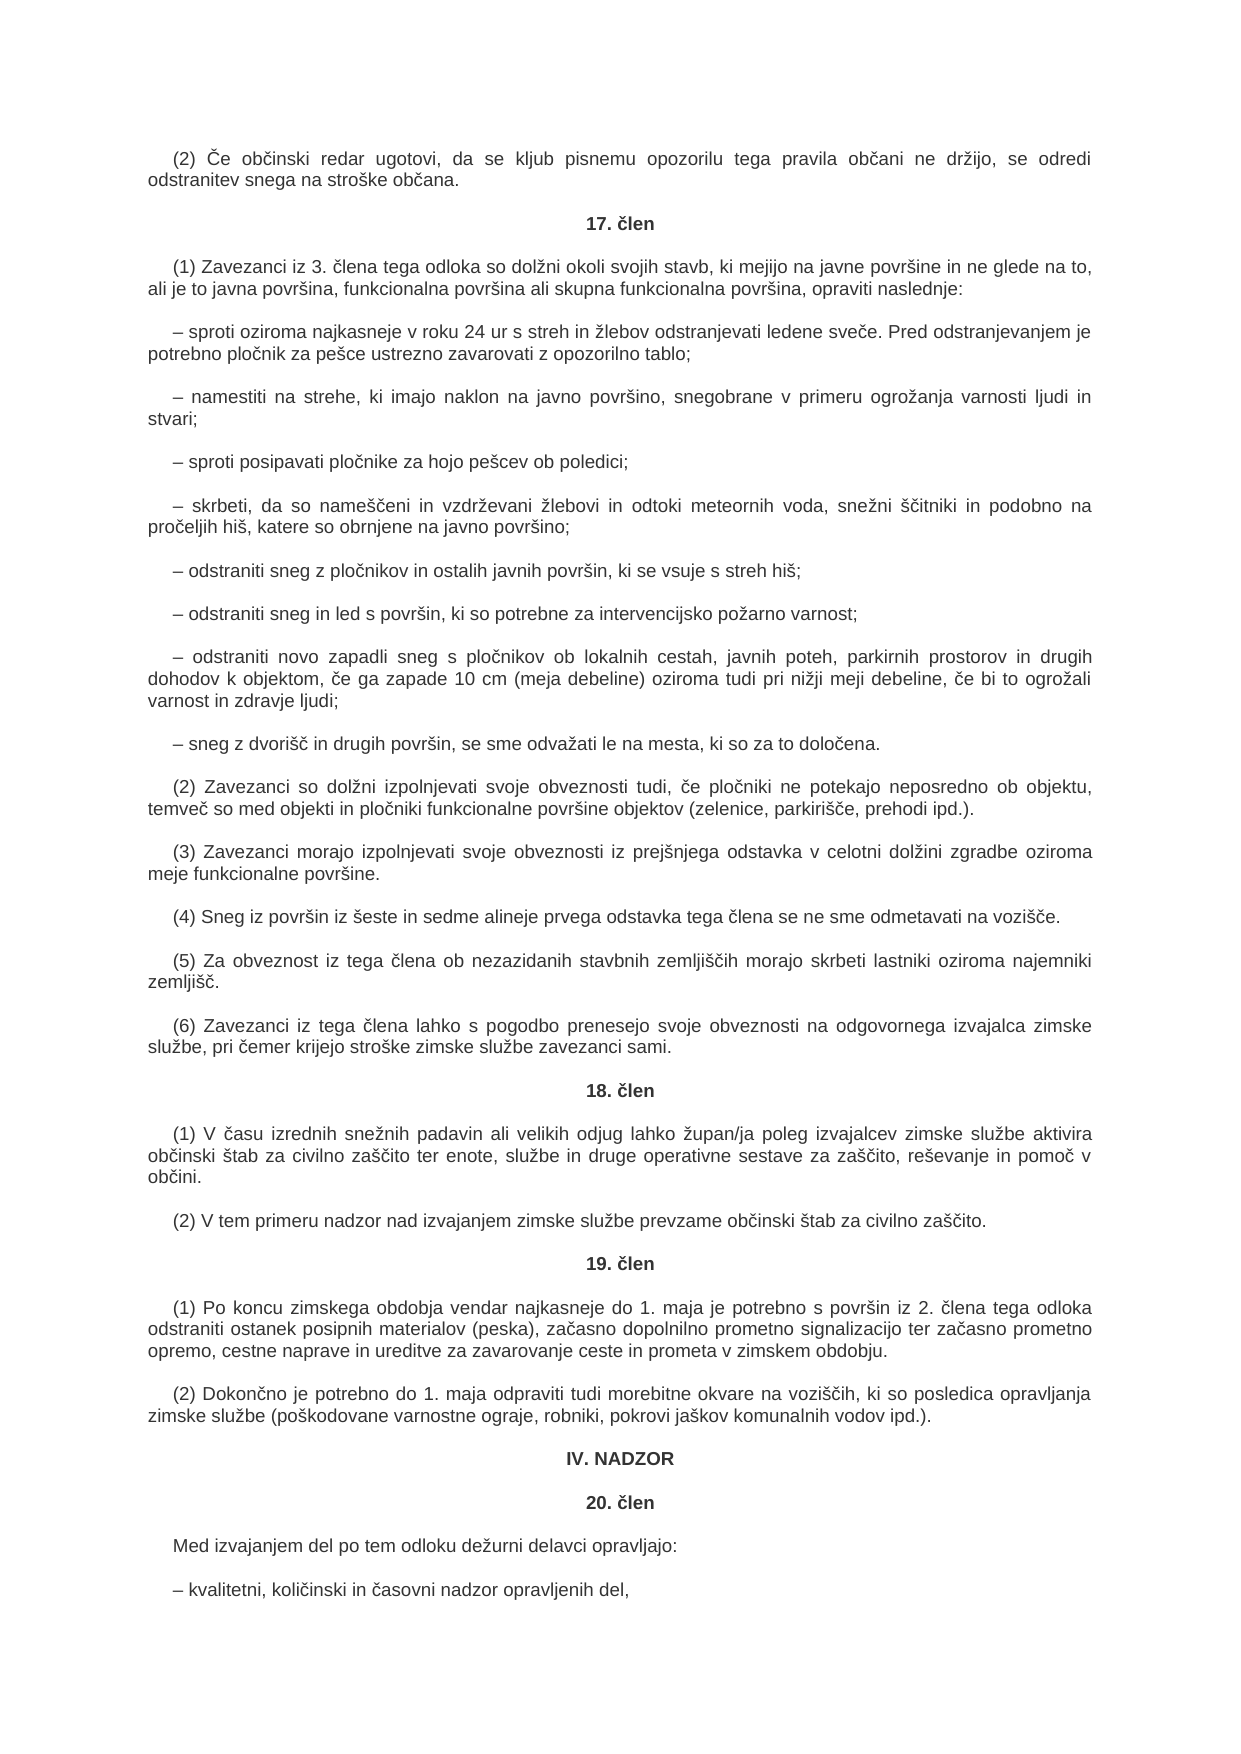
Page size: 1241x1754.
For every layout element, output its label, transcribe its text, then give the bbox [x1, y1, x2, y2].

text – sproti posipavati pločnike za hojo pešcev ob poledici; [148, 451, 1093, 473]
text (1) V času izrednih snežnih padavin ali velikih odjug lahko župan/ja poleg izvajalcev zimske službe aktivira občinski štab za civilno zaščito ter enote, službe in druge operativne sestave za zaščito, reševanje in pomoč v občini. [148, 1123, 1093, 1188]
text – odstraniti sneg in led s površin, ki so potrebne za intervencijsko požarno varnost; [148, 603, 1093, 624]
text – odstraniti novo zapadli sneg s pločnikov ob lokalnih cestah, javnih poteh, parkirnih prostorov in drugih dohodov k objektom, če ga zapade 10 cm (meja debeline) oziroma tudi pri nižji meji debeline, če bi to ogrožali varnost in zdravje ljudi; [148, 646, 1093, 711]
text – kvalitetni, količinski in časovni nadzor opravljenih del, [148, 1578, 1093, 1600]
text 20. člen [148, 1492, 1093, 1513]
text – sneg z dvorišč in drugih površin, se sme odvažati le na mesta, ki so za to določena. [148, 733, 1093, 754]
text (1) Po koncu zimskega obdobja vendar najkasneje do 1. maja je potrebno s površin iz 2. člena tega odloka odstraniti ostanek posipnih materialov (peska), začasno dopolnilno prometno signalizacijo ter začasno prometno opremo, cestne naprave in ureditve za zavarovanje ceste in prometa v zimskem obdobju. [148, 1297, 1093, 1361]
text (2) Če občinski redar ugotovi, da se kljub pisnemu opozorilu tega pravila občani ne držijo, se odredi odstranitev snega na stroške občana. [148, 148, 1093, 191]
text (2) Dokončno je potrebno do 1. maja odpraviti tudi morebitne okvare na voziščih, ki so posledica opravljanja zimske službe (poškodovane varnostne ograje, robniki, pokrovi jaškov komunalnih vodov ipd.). [148, 1383, 1093, 1426]
text – odstraniti sneg z pločnikov in ostalih javnih površin, ki se vsuje s streh hiš; [148, 559, 1093, 581]
text (6) Zavezanci iz tega člena lahko s pogodbo prenesejo svoje obveznosti na odgovornega izvajalca zimske službe, pri čemer krijejo stroške zimske službe zavezanci sami. [148, 1015, 1093, 1058]
text 19. člen [148, 1253, 1093, 1275]
text (1) Zavezanci iz 3. člena tega odloka so dolžni okoli svojih stavb, ki mejijo na javne površine in ne glede na to, ali je to javna površina, funkcionalna površina ali skupna funkcionalna površina, opraviti naslednje: [148, 256, 1093, 299]
text (3) Zavezanci morajo izpolnjevati svoje obveznosti iz prejšnjega odstavka v celotni dolžini zgradbe oziroma meje funkcionalne površine. [148, 841, 1093, 884]
text – namestiti na strehe, ki imajo naklon na javno površino, snegobrane v primeru ogrožanja varnosti ljudi in stvari; [148, 386, 1093, 429]
text IV. NADZOR [148, 1448, 1093, 1470]
text (4) Sneg iz površin iz šeste in sedme alineje prvega odstavka tega člena se ne sme odmetavati na vozišče. [148, 906, 1093, 928]
text Med izvajanjem del po tem odloku dežurni delavci opravljajo: [148, 1535, 1093, 1557]
text (2) Zavezanci so dolžni izpolnjevati svoje obveznosti tudi, če pločniki ne potekajo neposredno ob objektu, temveč so med objekti in pločniki funkcionalne površine objektov (zelenice, parkirišče, prehodi ipd.). [148, 776, 1093, 819]
text (5) Za obveznost iz tega člena ob nezazidanih stavbnih zemljiščih morajo skrbeti lastniki oziroma najemniki zemljišč. [148, 950, 1093, 993]
text – sproti oziroma najkasneje v roku 24 ur s streh in žlebov odstranjevati ledene sveče. Pred odstranjevanjem je potrebno pločnik za pešce ustrezno zavarovati z opozorilno tablo; [148, 321, 1093, 364]
text (2) V tem primeru nadzor nad izvajanjem zimske službe prevzame občinski štab za civilno zaščito. [148, 1210, 1093, 1231]
text 18. člen [148, 1080, 1093, 1101]
text 17. člen [148, 213, 1093, 234]
text – skrbeti, da so nameščeni in vzdrževani žlebovi in odtoki meteornih voda, snežni ščitniki in podobno na pročeljih hiš, katere so obrnjene na javno površino; [148, 494, 1093, 538]
